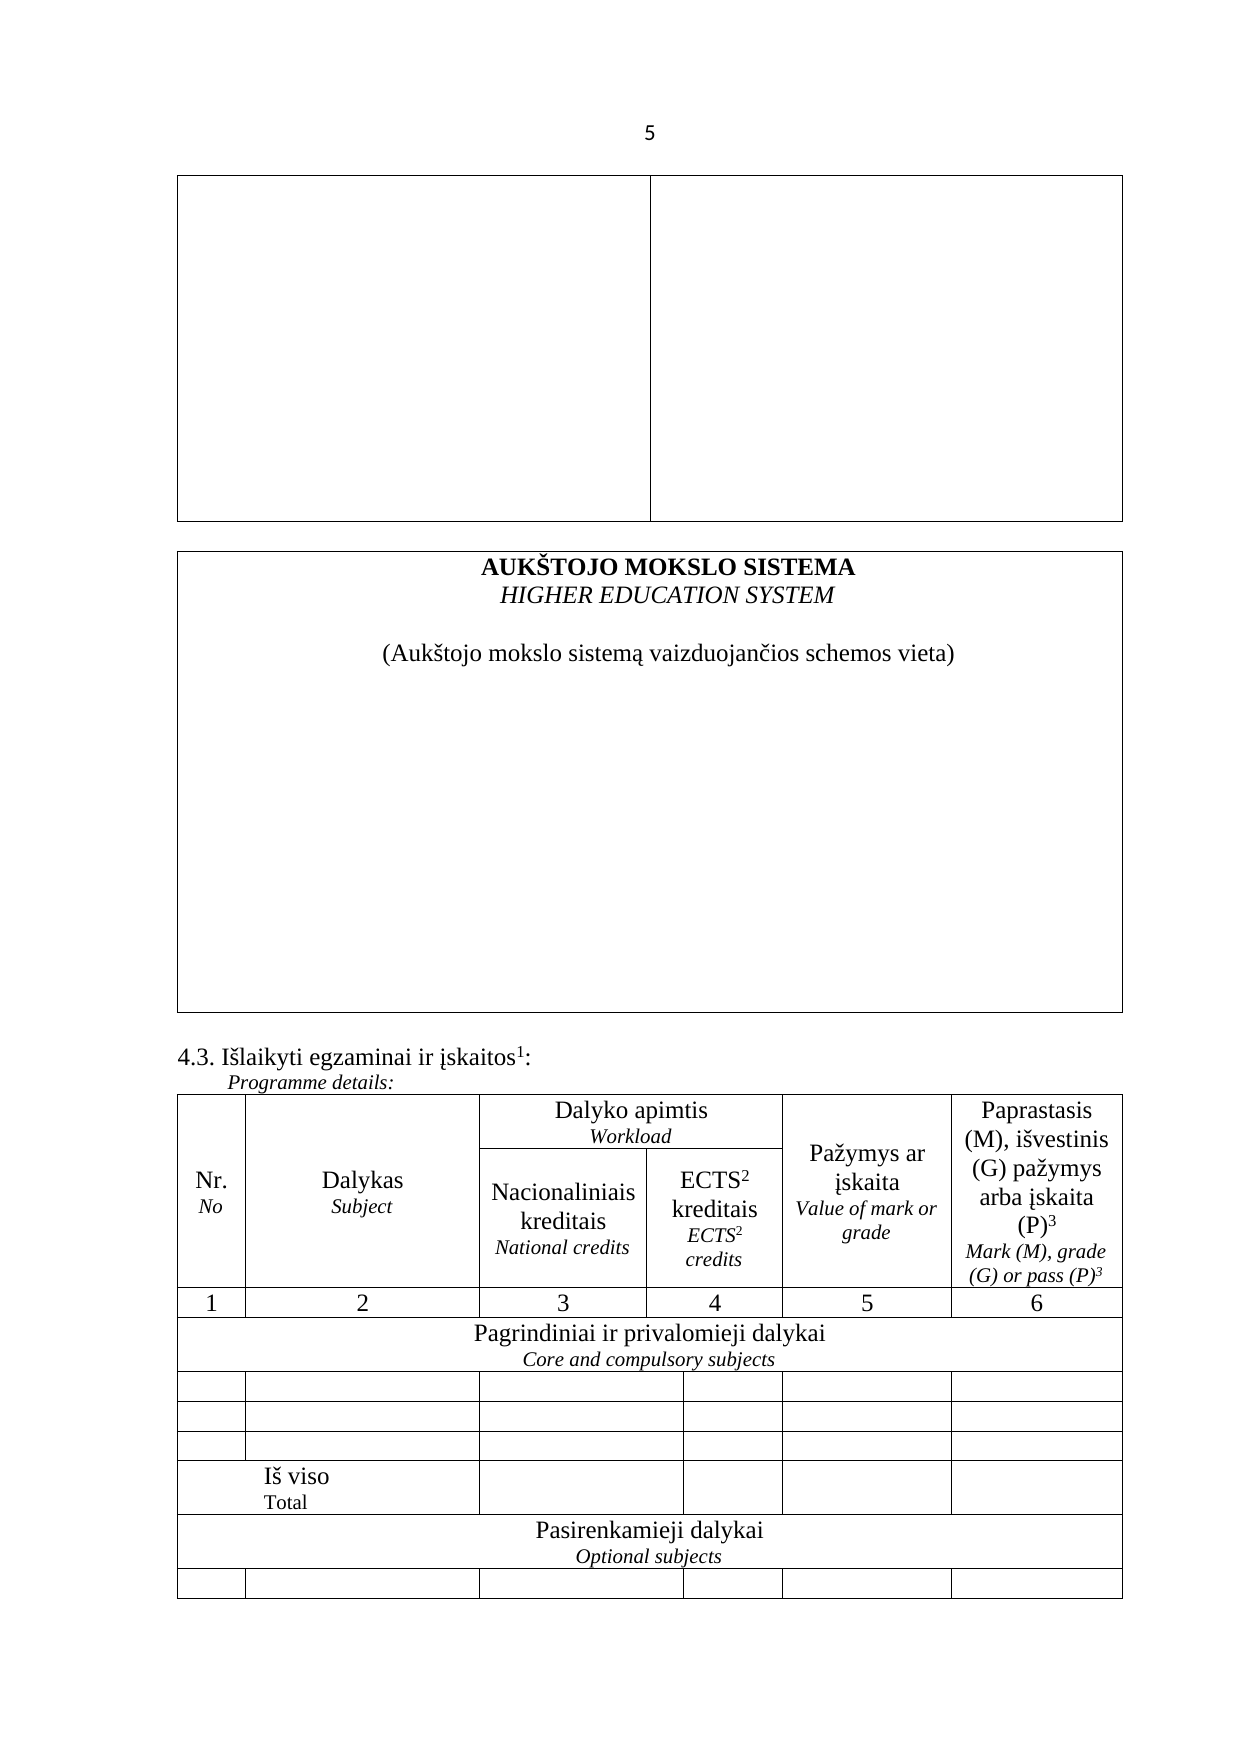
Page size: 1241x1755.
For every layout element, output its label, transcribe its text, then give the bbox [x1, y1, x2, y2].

table_cell [783, 1432, 951, 1460]
table_cell [480, 1402, 683, 1431]
table_cell [480, 1569, 683, 1598]
table_cell [178, 1432, 245, 1460]
text 4.3. Išlaikyti egzaminai ir įskaitos1: [177, 1042, 1122, 1070]
table_header Nr. No [178, 1095, 245, 1287]
table_header Dalyko apimtis Workload [480, 1095, 782, 1148]
table_cell Pasirenkamieji dalykai Optional subjects [178, 1515, 1122, 1568]
table_cell Pagrindiniai ir privalomieji dalykai Core and compulsory subjects [178, 1318, 1122, 1371]
table_cell [952, 1432, 1122, 1460]
table_cell [246, 1432, 479, 1460]
table_cell [952, 1461, 1122, 1514]
table_cell [952, 1402, 1122, 1431]
table_cell 2 [246, 1288, 479, 1317]
table_cell 3 [480, 1288, 646, 1317]
table_header [178, 176, 650, 521]
table_cell [783, 1372, 951, 1401]
table_cell [684, 1402, 782, 1431]
table_cell [684, 1569, 782, 1598]
table_cell [952, 1372, 1122, 1401]
table_cell [783, 1402, 951, 1431]
table_cell [246, 1402, 479, 1431]
table_cell [684, 1432, 782, 1460]
table_header AUKŠTOJO MOKSLO SISTEMA HIGHER EDUCATION SYSTEM (Aukštojo mokslo sistemą vaizduojančios schemos vieta) [178, 552, 1122, 1012]
table_cell [480, 1372, 683, 1401]
table_cell [246, 1372, 479, 1401]
table_cell [952, 1569, 1122, 1598]
table_cell [178, 1569, 245, 1598]
table_header [651, 176, 1122, 521]
table_cell [684, 1461, 782, 1514]
table_cell [246, 1569, 479, 1598]
table_header Paprastasis (M), išvestinis (G) pažymys arba įskaita (P)3 Mark (M), grade (G) or pass (P)3 [952, 1095, 1122, 1287]
table_header Dalykas Subject [246, 1095, 479, 1287]
table_cell 4 [647, 1288, 782, 1317]
table_cell Nacionaliniais kreditais National credits [480, 1149, 646, 1287]
table_cell [480, 1432, 683, 1460]
table_cell 1 [178, 1288, 245, 1317]
text Programme details: [227, 1070, 1122, 1094]
table_cell [480, 1461, 683, 1514]
table_cell [178, 1372, 245, 1401]
table_cell Iš viso Total [178, 1461, 479, 1514]
table_cell [783, 1569, 951, 1598]
table_cell ECTS2 kreditais ECTS2 credits [647, 1149, 782, 1287]
table_cell 6 [952, 1288, 1122, 1317]
table_cell 5 [783, 1288, 951, 1317]
table_header Pažymys ar įskaita Value of mark or grade [783, 1095, 951, 1287]
table_cell [178, 1402, 245, 1431]
table_cell [783, 1461, 951, 1514]
table_cell [684, 1372, 782, 1401]
